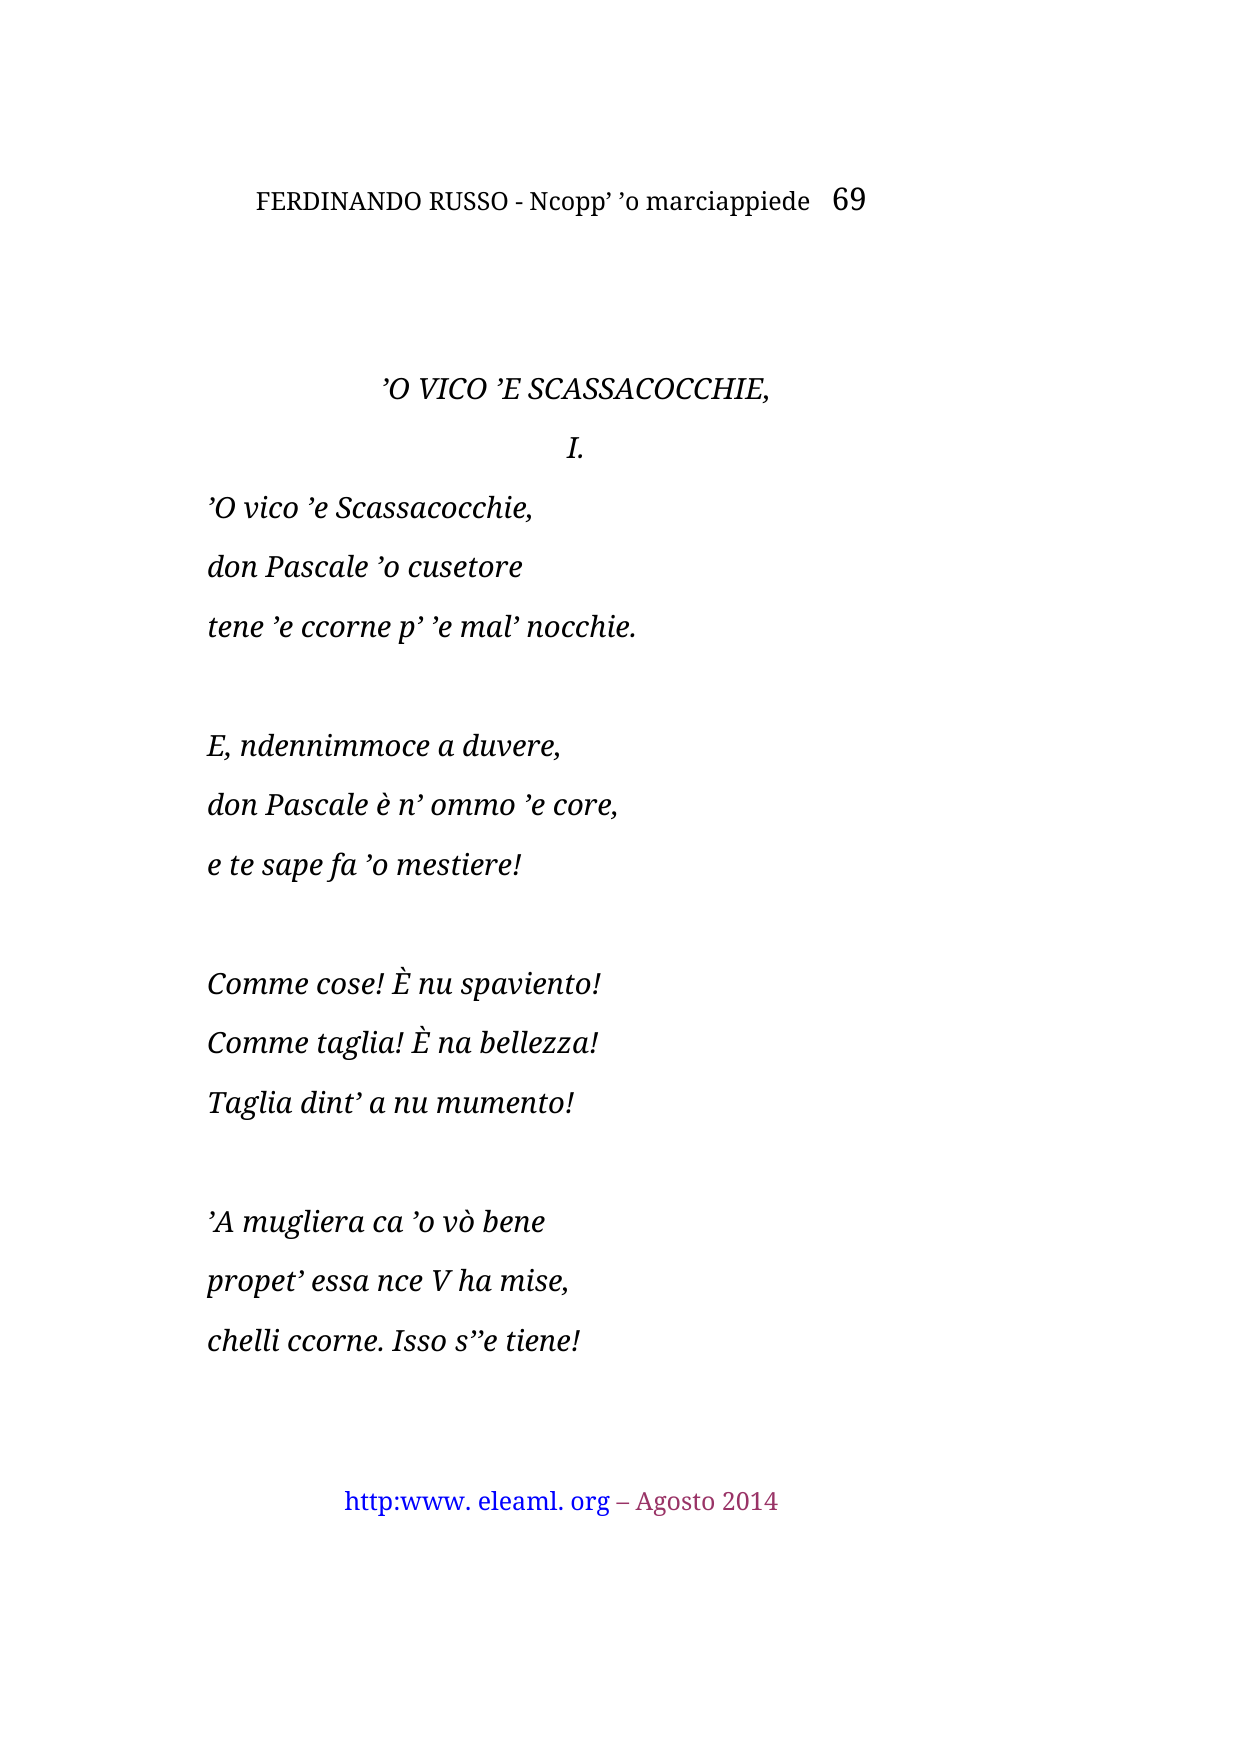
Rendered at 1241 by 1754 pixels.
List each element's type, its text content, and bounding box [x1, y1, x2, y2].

text ’A mugliera ca ’o vò bene [177, 1201, 945, 1241]
text don Pascale ’o cusetore [177, 547, 945, 586]
text don Pascale è n’ ommo ’e core, [177, 784, 945, 824]
text Comme cose! È nu spaviento! [177, 963, 945, 1003]
text Comme taglia! È na bellezza! [177, 1022, 945, 1062]
text E, ndennimmoce a duvere, [177, 725, 945, 765]
text chelli ccorne. Isso s’’e tiene! [177, 1320, 945, 1359]
text e te sape fa ’o mestiere! [177, 844, 945, 884]
text ’O vico ’e Scassacocchie, [177, 487, 945, 527]
text I. [177, 428, 945, 467]
text Taglia dint’ a nu mumento! [177, 1082, 945, 1122]
text tene ’e ccorne p’ ’e mal’ nocchie. [177, 606, 945, 646]
text ’O VICO ’E SCASSACOCCHIE, [177, 368, 945, 408]
text propet’ essa nce V ha mise, [177, 1260, 945, 1300]
